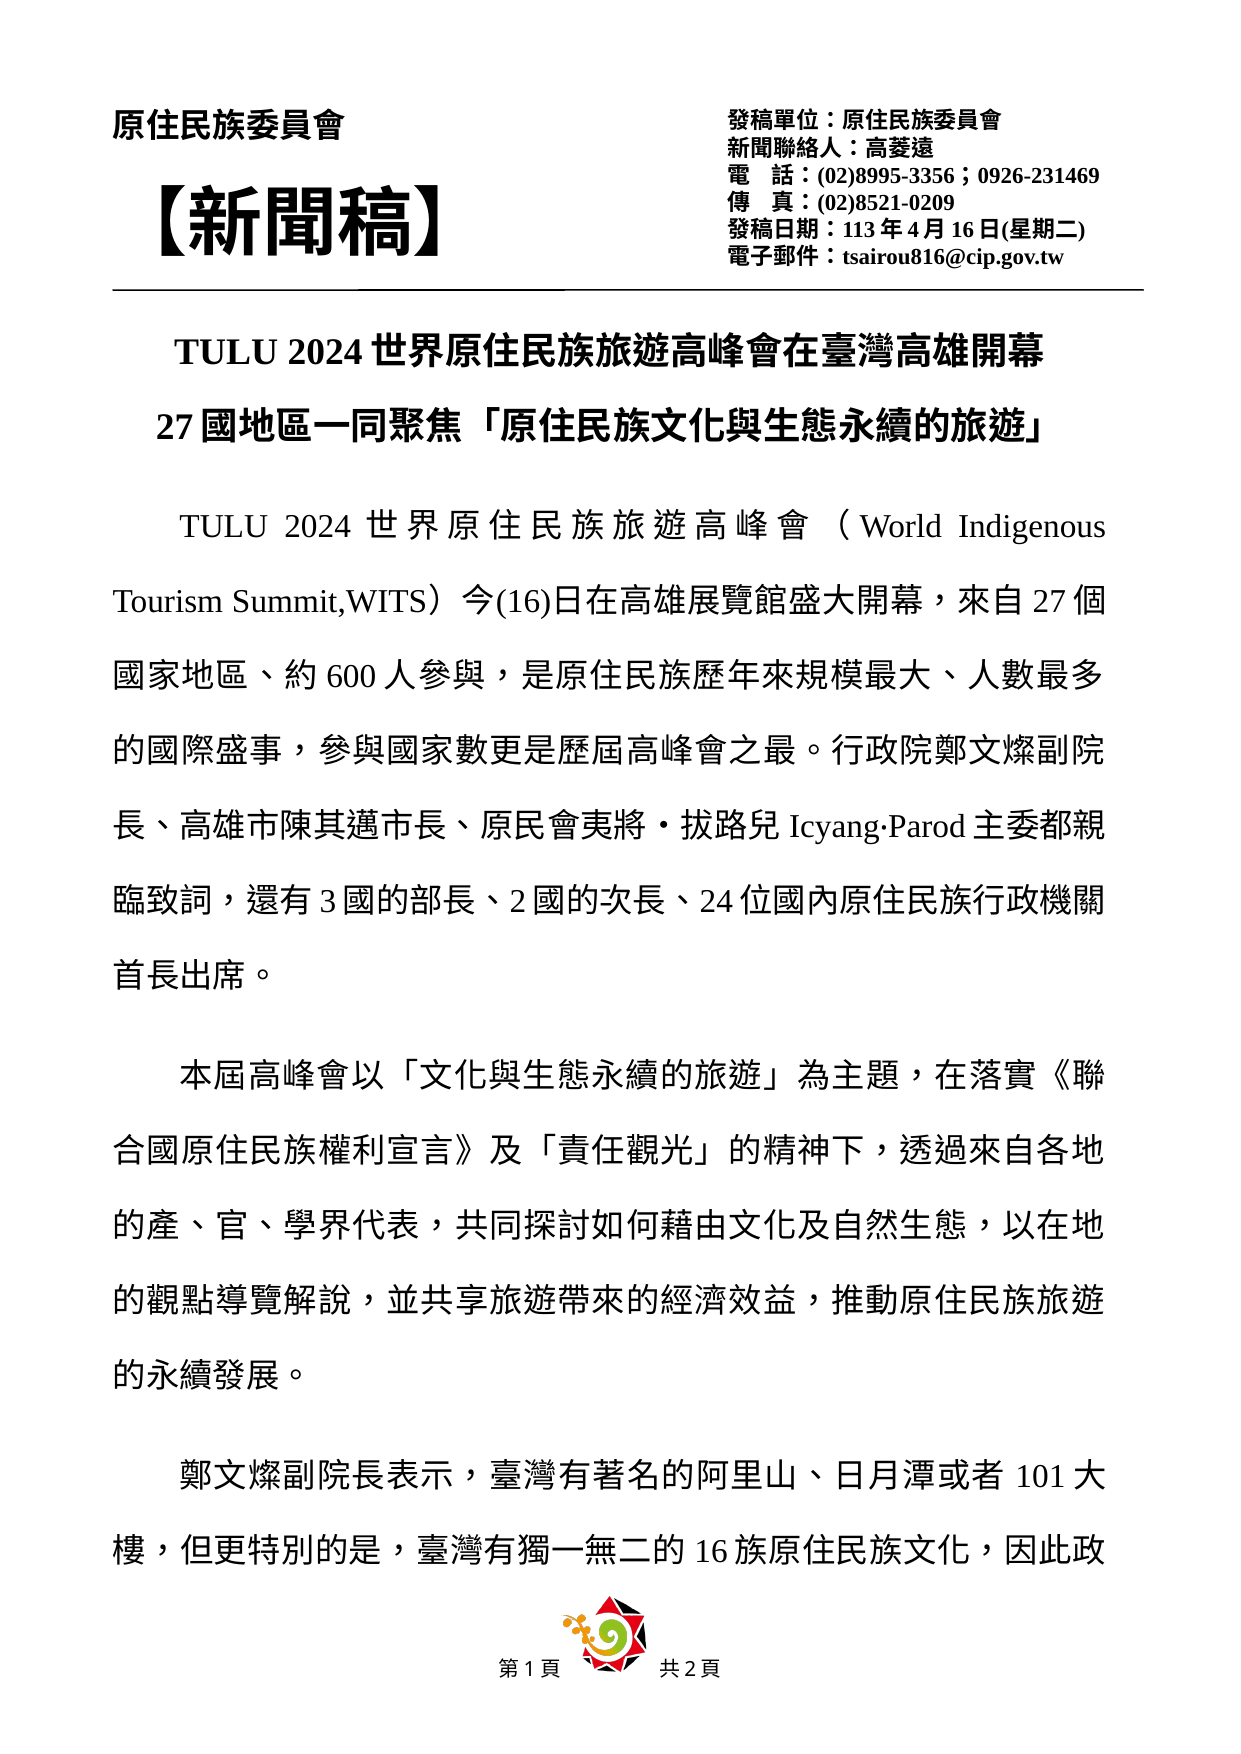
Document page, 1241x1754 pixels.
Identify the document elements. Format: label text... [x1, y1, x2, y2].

text TULU 2024世界原住民族旅遊高峰會（World Indigenous Tourism Summit,WITS）今(16)日在高雄展覽館盛大開幕，來自27個國家地區、約600人參與，是原住民族歷年來規模最大、人數最多的國際盛事，參與國家數更是歷屆高峰會之最。行政院鄭文燦副院長、高雄市陳其邁市長、原民會夷將‧拔路兒Icyang‧Parod主委都親臨致詞，還有3國的部長、2國的次長、24位國內原住民族行政機關首長出席。 [112, 486, 1106, 1011]
text 【新聞稿】 [112, 161, 1106, 273]
text 鄭文燦副院長表示，臺灣有著名的阿里山、日月潭或者101大樓，但更特別的是，臺灣有獨一無二的16族原住民族文化，因此政 [112, 1436, 1106, 1586]
text 發稿日期：113年4月16日(星期二) [727, 216, 1193, 243]
text 電子郵件：tsairou816@cip.gov.tw [727, 243, 1193, 270]
text 27國地區一同聚焦「原住民族文化與生態永續的旅遊」 [112, 386, 1106, 461]
text TULU 2024世界原住民族旅遊高峰會在臺灣高雄開幕 [112, 311, 1106, 386]
picture [560, 1596, 659, 1677]
text 本屆高峰會以「文化與生態永續的旅遊」為主題，在落實《聯合國原住民族權利宣言》及「責任觀光」的精神下，透過來自各地的產、官、學界代表，共同探討如何藉由文化及自然生態，以在地的觀點導覽解說，並共享旅遊帶來的經濟效益，推動原住民族旅遊的永續發展。 [112, 1036, 1106, 1411]
text 電 話：(02)8995-3356；0926-231469 [727, 161, 1193, 188]
text 原住民族委員會 [112, 86, 1106, 161]
text 新聞聯絡人：高菱遠 [727, 134, 1193, 161]
text 傳 真：(02)8521-0209 [727, 188, 1193, 216]
text 發稿單位：原住民族委員會 [727, 107, 1193, 134]
